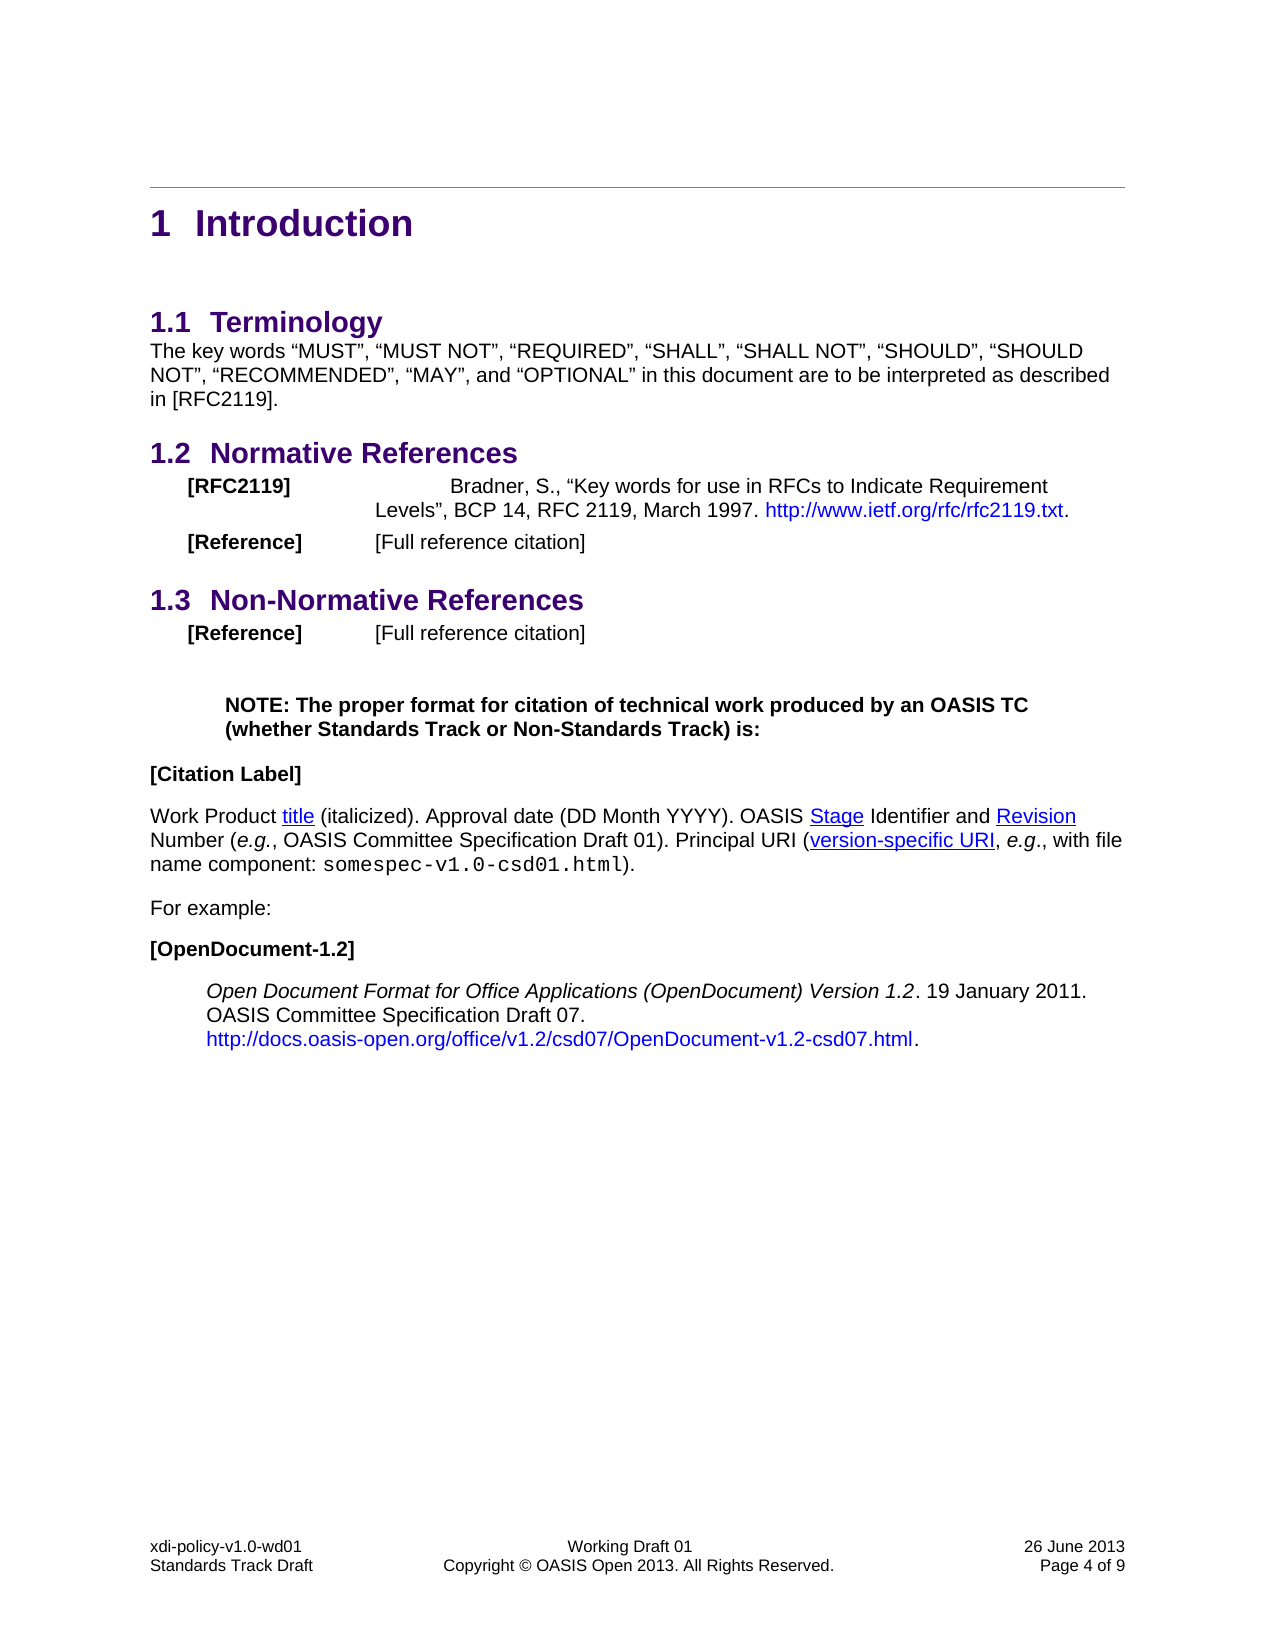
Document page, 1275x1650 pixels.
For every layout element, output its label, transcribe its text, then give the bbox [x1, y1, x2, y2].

subtitle Normative References [150, 436, 1125, 469]
text [RFC2119] Bradner, S., “Key words for use in RFCs to Indicate Requirement Levels”, BCP 14, RFC 2119, March 1997. http://www.ietf.org/rfc/rfc2119.txt. [187, 473, 1125, 521]
text [OpenDocument-1.2] [150, 937, 1125, 961]
text Work Product title (italicized). Approval date (DD Month YYYY). OASIS Stage Identifier and Revision Number (e.g., OASIS Committee Specification Draft 01). Principal URI (version-specific URI, e.g., with file name component: somespec-v1.0-csd01.html). [150, 804, 1125, 877]
text Open Document Format for Office Applications (OpenDocument) Version 1.2. 19 January 2011. OASIS Committee Specification Draft 07. http://docs.oasis-open.org/office/v1.2/csd07/OpenDocument-v1.2-csd07.html. [206, 979, 1125, 1051]
text NOTE: The proper format for citation of technical work produced by an OASIS TC (whether Standards Track or Non-Standards Track) is: [225, 693, 1050, 741]
text [Reference] [Full reference citation] [187, 621, 1125, 644]
subtitle Introduction [150, 188, 1125, 244]
text For example: [150, 895, 1125, 919]
subtitle Terminology [150, 305, 1125, 339]
text [Citation Label] [150, 762, 1125, 786]
subtitle Non-Normative References [150, 583, 1125, 616]
text The key words “MUST”, “MUST NOT”, “REQUIRED”, “SHALL”, “SHALL NOT”, “SHOULD”, “SHOULD NOT”, “RECOMMENDED”, “MAY”, and “OPTIONAL” in this document are to be interpreted as described in [RFC2119]. [150, 339, 1125, 411]
text [Reference] [Full reference citation] [187, 530, 1125, 554]
